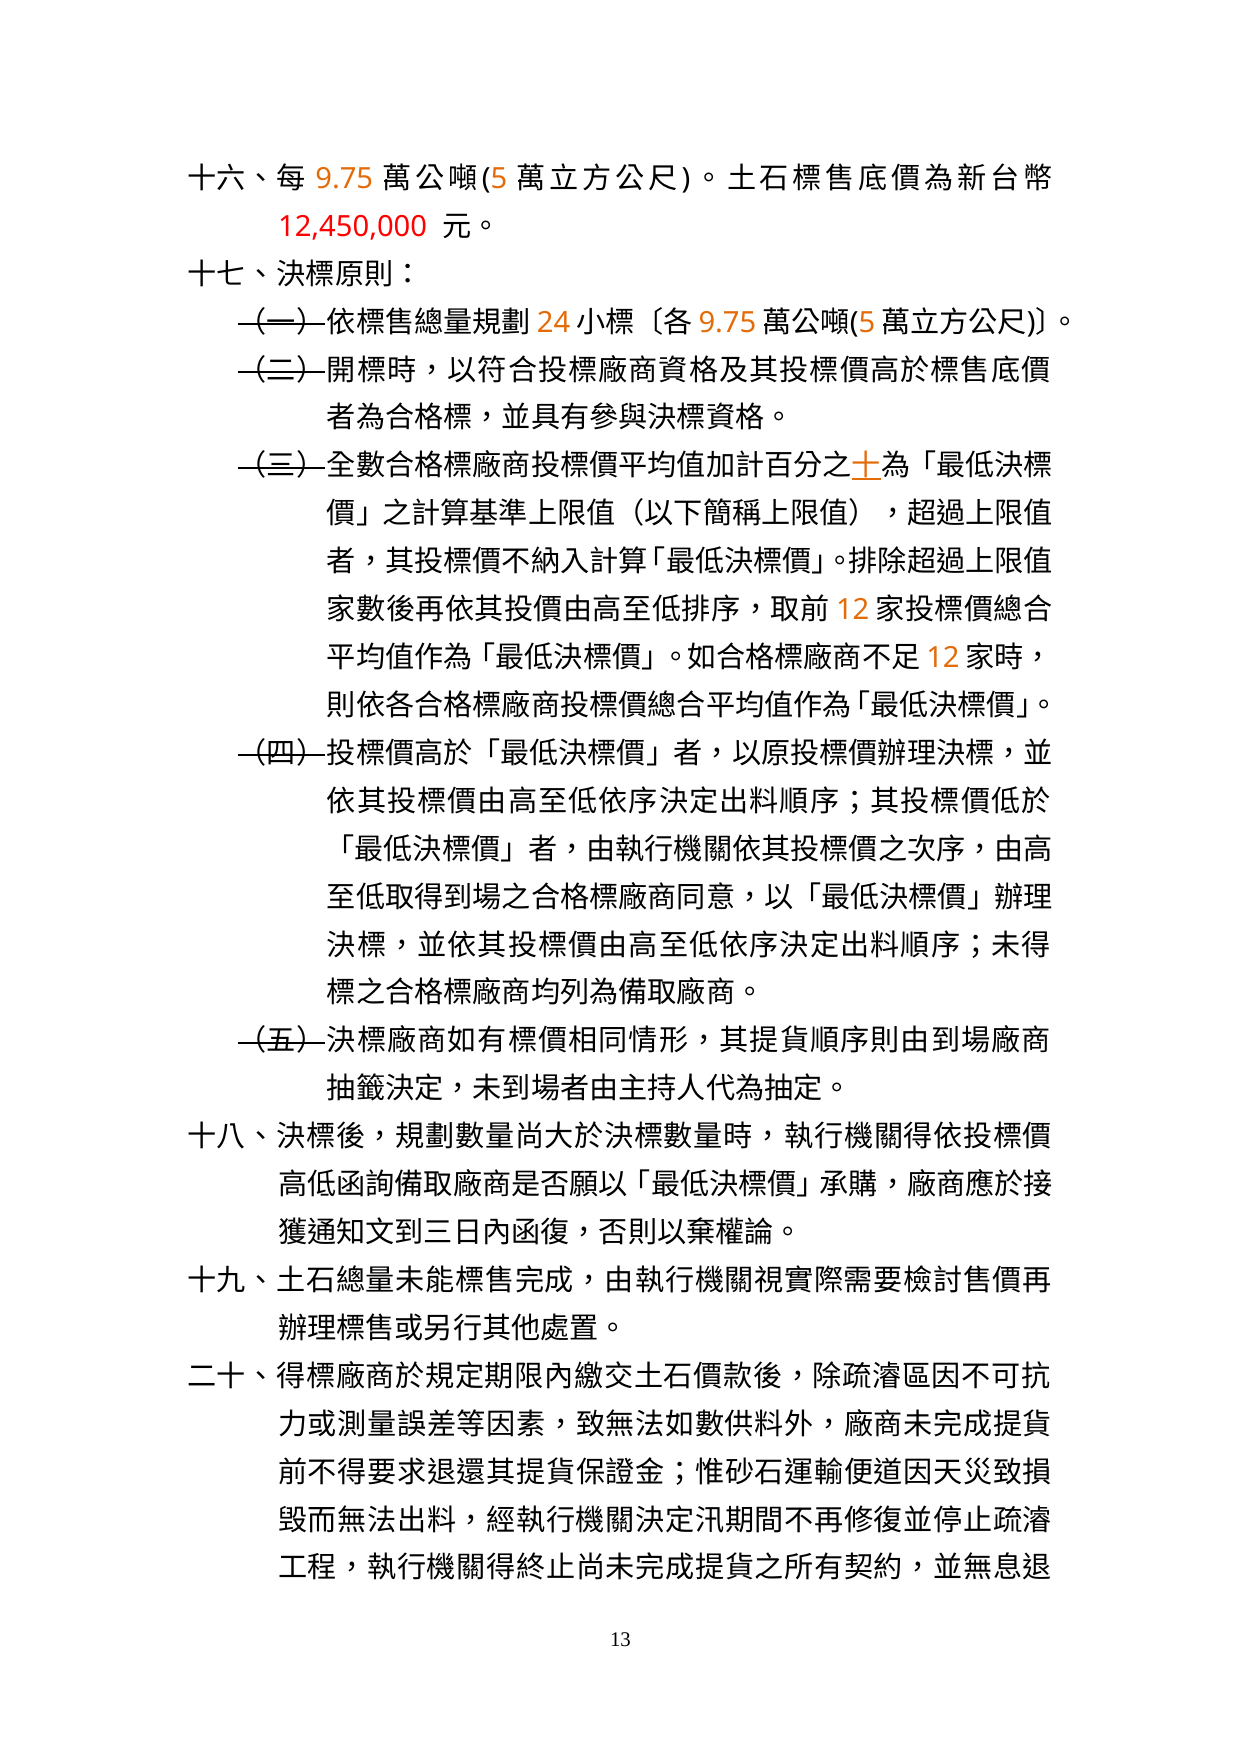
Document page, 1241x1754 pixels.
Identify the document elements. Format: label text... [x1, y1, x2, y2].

list 投標價高於「最低決標價」者，以原投標價辦理決標，並依其投標價由高至低依序決定出料順序；其投標價低於「最低決標價」者，由執行機關依其投標價之次序，由高至低取得到場之合格標廠商同意，以「最低決標價」辦理決標，並依其投標價由高至低依序決定出料順序；未得標之合格標廠商均列為備取廠商。 [237, 725, 1053, 1012]
list 依標售總量規劃24小標〔各9.75萬公噸(5萬立方公尺)〕。 [237, 294, 1053, 342]
list 決標原則： [187, 246, 1053, 294]
list 決標廠商如有標價相同情形，其提貨順序則由到場廠商抽籤決定，未到場者由主持人代為抽定。 [237, 1012, 1053, 1108]
list 決標後，規劃數量尚大於決標數量時，執行機關得依投標價高低函詢備取廠商是否願以「最低決標價」承購，廠商應於接獲通知文到三日內函復，否則以棄權論。 [187, 1108, 1053, 1252]
list 開標時，以符合投標廠商資格及其投標價高於標售底價者為合格標，並具有參與決標資格。 [237, 342, 1053, 437]
list 每9.75萬公噸(5萬立方公尺)。土石標售底價為新台幣 12,450,000 元。 [187, 150, 1053, 246]
list 土石總量未能標售完成，由執行機關視實際需要檢討售價再辦理標售或另行其他處置。 [187, 1252, 1053, 1348]
list 得標廠商於規定期限內繳交土石價款後，除疏濬區因不可抗力或測量誤差等因素，致無法如數供料外，廠商未完成提貨前不得要求退還其提貨保證金；惟砂石運輸便道因天災致損毁而無法出料，經執行機關決定汛期間不再修復並停止疏濬工程，執行機關得終止尚未完成提貨之所有契約，並無息退 [187, 1348, 1053, 1587]
list 全數合格標廠商投標價平均值加計百分之十為「最低決標價」之計算基準上限值（以下簡稱上限值），超過上限值者，其投標價不納入計算「最低決標價」。排除超過上限值家數後再依其投價由高至低排序，取前12家投標價總合平均值作為「最低決標價」。如合格標廠商不足12家時，則依各合格標廠商投標價總合平均值作為「最低決標價」。 [237, 437, 1053, 725]
